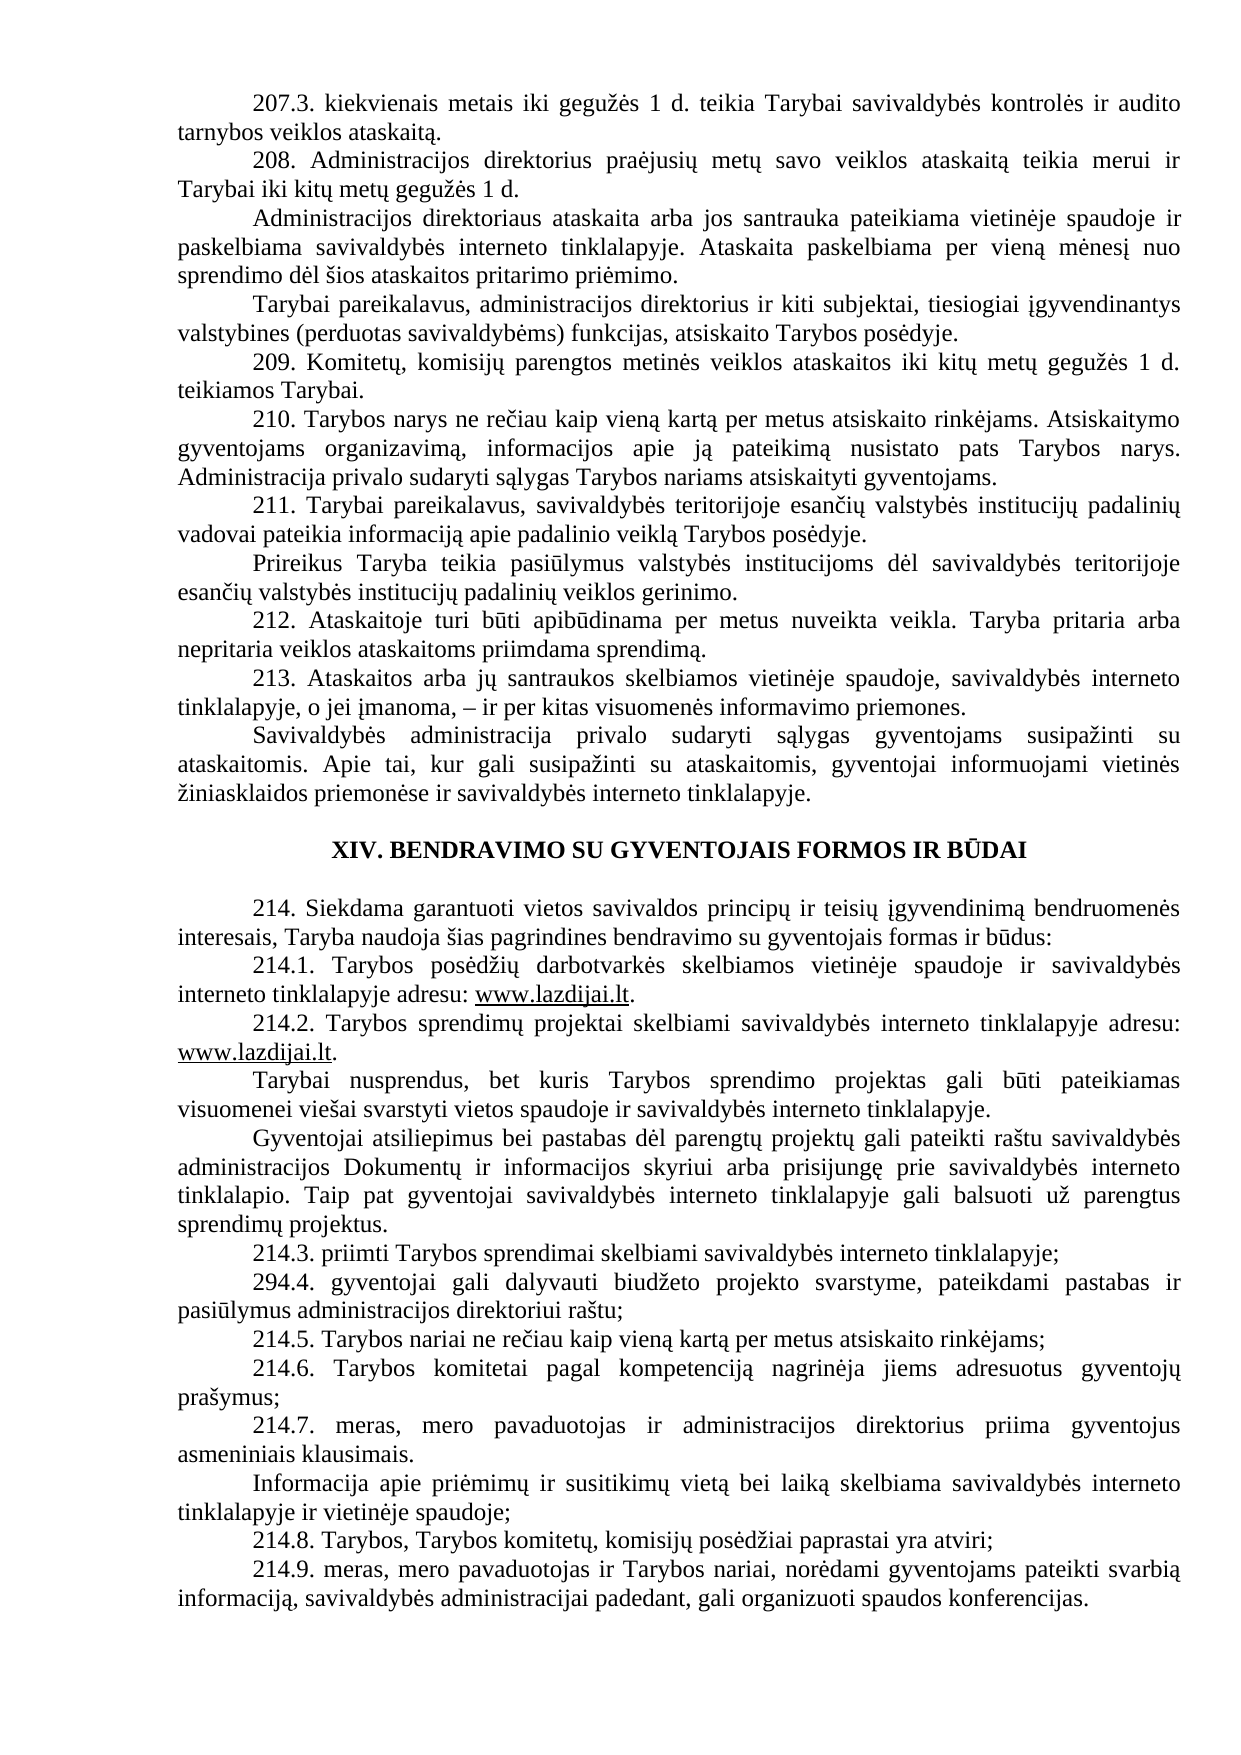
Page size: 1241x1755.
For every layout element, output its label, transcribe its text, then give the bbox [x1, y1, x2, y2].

text Savivaldybės administracija privalo sudaryti sąlygas gyventojams susipažinti su ataskaitomis. Apie tai, kur gali susipažinti su ataskaitomis, gyventojai informuojami vietinės žiniasklaidos priemonėse ir savivaldybės interneto tinklalapyje. [177, 720, 1181, 807]
text 214.7. meras, mero pavaduotojas ir administracijos direktorius priima gyventojus asmeniniais klausimais. [177, 1410, 1181, 1468]
text 214.5. Tarybos nariai ne rečiau kaip vieną kartą per metus atsiskaito rinkėjams; [177, 1324, 1181, 1353]
text Tarybai nusprendus, bet kuris Tarybos sprendimo projektas gali būti pateikiamas visuomenei viešai svarstyti vietos spaudoje ir savivaldybės interneto tinklalapyje. [177, 1065, 1181, 1123]
text Gyventojai atsiliepimus bei pastabas dėl parengtų projektų gali pateikti raštu savivaldybės administracijos Dokumentų ir informacijos skyriui arba prisijungę prie savivaldybės interneto tinklalapio. Taip pat gyventojai savivaldybės interneto tinklalapyje gali balsuoti už parengtus sprendimų projektus. [177, 1123, 1181, 1238]
text Administracijos direktoriaus ataskaita arba jos santrauka pateikiama vietinėje spaudoje ir paskelbiama savivaldybės interneto tinklalapyje. Ataskaita paskelbiama per vieną mėnesį nuo sprendimo dėl šios ataskaitos pritarimo priėmimo. [177, 203, 1181, 289]
text 214.9. meras, mero pavaduotojas ir Tarybos nariai, norėdami gyventojams pateikti svarbią informaciją, savivaldybės administracijai padedant, gali organizuoti spaudos konferencijas. [177, 1554, 1181, 1612]
text 214.6. Tarybos komitetai pagal kompetenciją nagrinėja jiems adresuotus gyventojų prašymus; [177, 1353, 1181, 1410]
text 208. Administracijos direktorius praėjusių metų savo veiklos ataskaitą teikia merui ir Tarybai iki kitų metų gegužės 1 d. [177, 145, 1181, 203]
text 214.3. priimti Tarybos sprendimai skelbiami savivaldybės interneto tinklalapyje; [177, 1238, 1181, 1267]
text 214.2. Tarybos sprendimų projektai skelbiami savivaldybės interneto tinklalapyje adresu: www.lazdijai.lt. [177, 1008, 1181, 1065]
text Tarybai pareikalavus, administracijos direktorius ir kiti subjektai, tiesiogiai įgyvendinantys valstybines (perduotas savivaldybėms) funkcijas, atsiskaito Tarybos posėdyje. [177, 289, 1181, 347]
text Informacija apie priėmimų ir susitikimų vietą bei laiką skelbiama savivaldybės interneto tinklalapyje ir vietinėje spaudoje; [177, 1468, 1181, 1525]
text 213. Ataskaitos arba jų santraukos skelbiamos vietinėje spaudoje, savivaldybės interneto tinklalapyje, o jei įmanoma, – ir per kitas visuomenės informavimo priemones. [177, 663, 1181, 720]
text 214. Siekdama garantuoti vietos savivaldos principų ir teisių įgyvendinimą bendruomenės interesais, Taryba naudoja šias pagrindines bendravimo su gyventojais formas ir būdus: [177, 893, 1181, 950]
text 214.8. Tarybos, Tarybos komitetų, komisijų posėdžiai paprastai yra atviri; [177, 1525, 1181, 1554]
text 294.4. gyventojai gali dalyvauti biudžeto projekto svarstyme, pateikdami pastabas ir pasiūlymus administracijos direktoriui raštu; [177, 1267, 1181, 1324]
text XIV. BENDRAVIMO SU GYVENTOJAIS FORMOS IR BŪDAI [177, 835, 1181, 864]
text 209. Komitetų, komisijų parengtos metinės veiklos ataskaitos iki kitų metų gegužės 1 d. teikiamos Tarybai. [177, 347, 1181, 404]
text Prireikus Taryba teikia pasiūlymus valstybės institucijoms dėl savivaldybės teritorijoje esančių valstybės institucijų padalinių veiklos gerinimo. [177, 548, 1181, 605]
text 210. Tarybos narys ne rečiau kaip vieną kartą per metus atsiskaito rinkėjams. Atsiskaitymo gyventojams organizavimą, informacijos apie ją pateikimą nusistato pats Tarybos narys. Administracija privalo sudaryti sąlygas Tarybos nariams atsiskaityti gyventojams. [177, 404, 1181, 490]
text 214.1. Tarybos posėdžių darbotvarkės skelbiamos vietinėje spaudoje ir savivaldybės interneto tinklalapyje adresu: www.lazdijai.lt. [177, 950, 1181, 1008]
text 212. Ataskaitoje turi būti apibūdinama per metus nuveikta veikla. Taryba pritaria arba nepritaria veiklos ataskaitoms priimdama sprendimą. [177, 605, 1181, 663]
text 207.3. kiekvienais metais iki gegužės 1 d. teikia Tarybai savivaldybės kontrolės ir audito tarnybos veiklos ataskaitą. [177, 88, 1181, 145]
text 211. Tarybai pareikalavus, savivaldybės teritorijoje esančių valstybės institucijų padalinių vadovai pateikia informaciją apie padalinio veiklą Tarybos posėdyje. [177, 490, 1181, 548]
